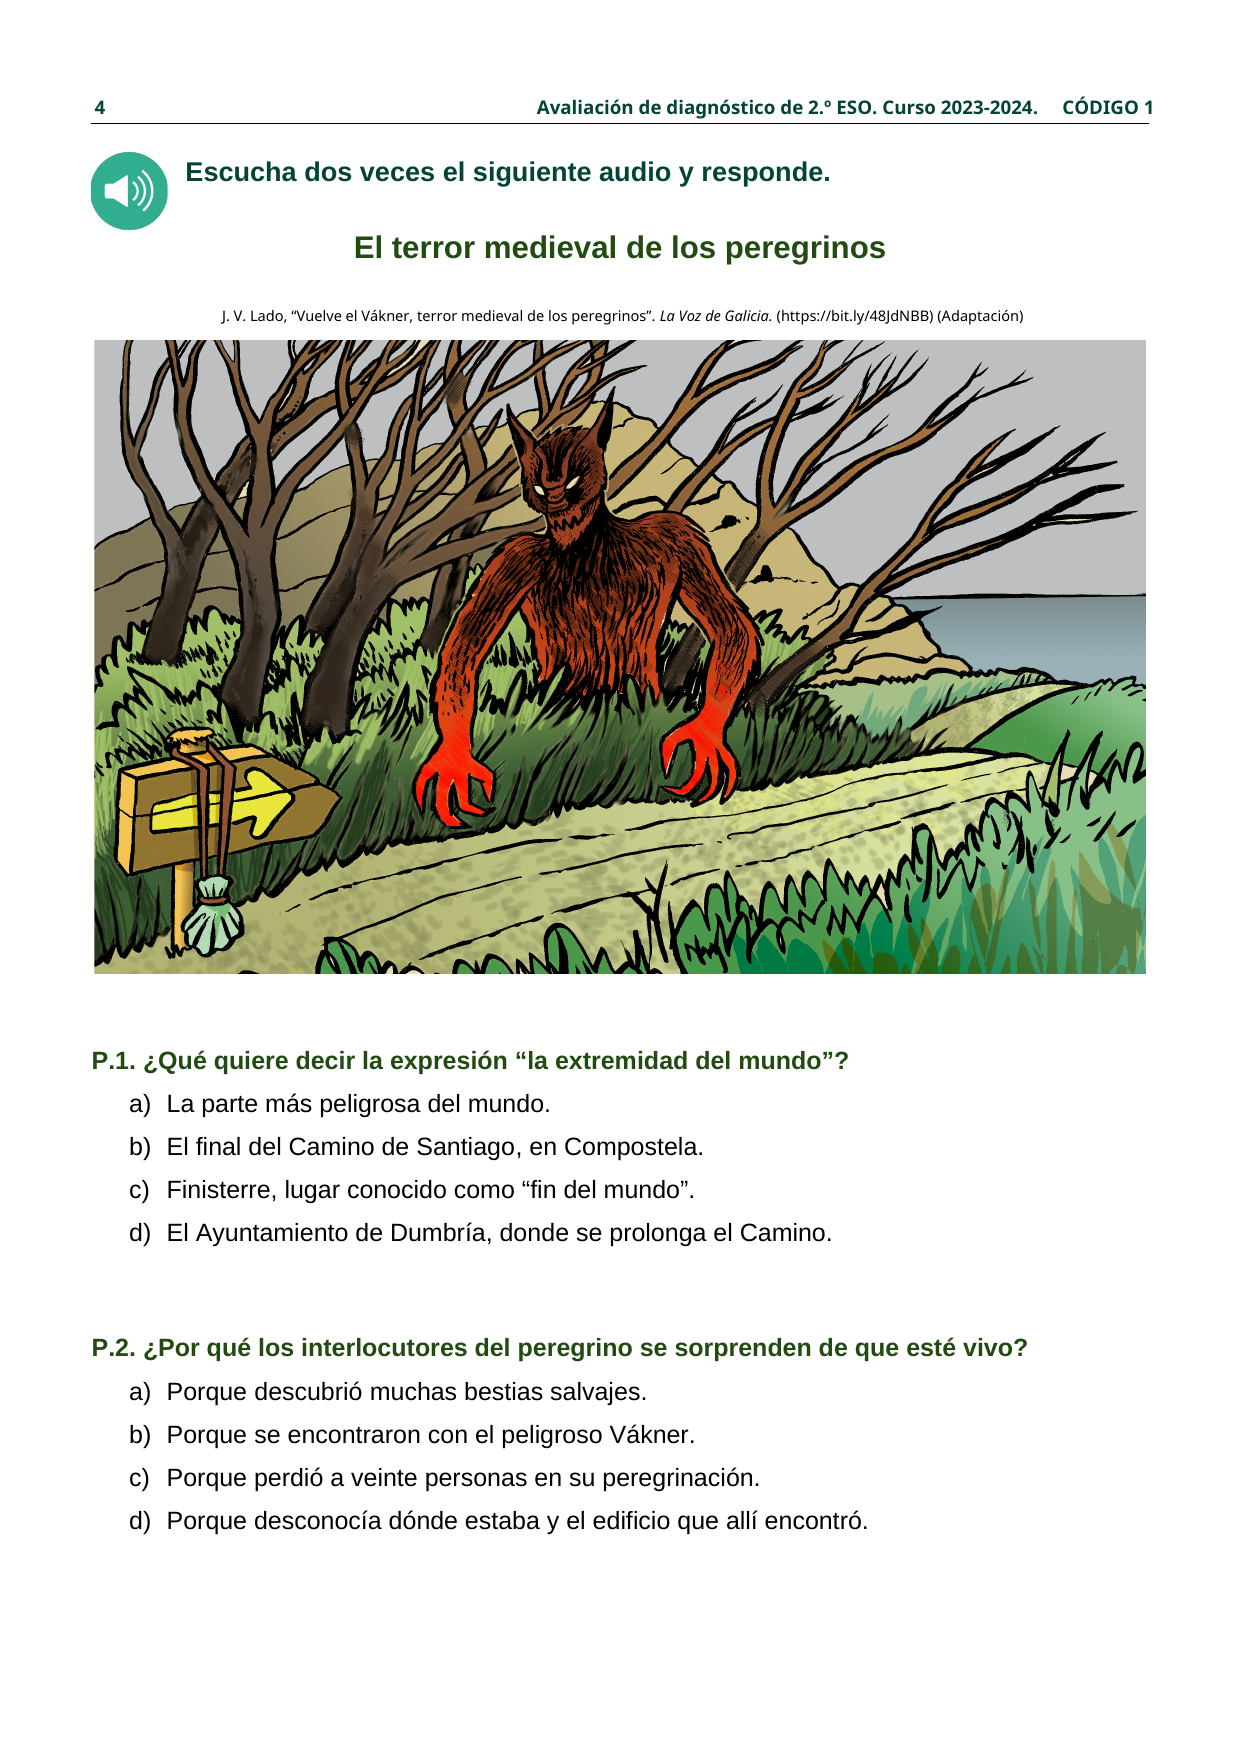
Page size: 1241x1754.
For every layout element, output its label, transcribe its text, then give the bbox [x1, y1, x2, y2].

list Porque desconocía dónde estaba y el edificio que allí encontró. [129, 1506, 1149, 1535]
list El Ayuntamiento de Dumbría, donde se prolonga el Camino. [129, 1218, 1149, 1247]
list Porque descubrió muchas bestias salvajes. [129, 1377, 1149, 1405]
list Porque perdió a veinte personas en su peregrinación. [129, 1463, 1149, 1492]
text P.1. ¿Qué quiere decir la expresión “la extremidad del mundo”? [91, 1046, 1149, 1075]
picture [94, 340, 1146, 974]
list La parte más peligrosa del mundo. [129, 1089, 1149, 1118]
list El final del Camino de Santiago, en Compostela. [129, 1132, 1149, 1161]
picture [90, 152, 168, 230]
text P.2. ¿Por qué los interlocutores del peregrino se sorprenden de que esté vivo? [91, 1333, 1149, 1362]
list Finisterre, lugar conocido como “fin del mundo”. [129, 1175, 1149, 1204]
list Porque se encontraron con el peligroso Vákner. [129, 1420, 1149, 1448]
text El terror medieval de los peregrinos [91, 229, 1149, 265]
text Escucha dos veces el siguiente audio y responde. [168, 152, 1184, 189]
